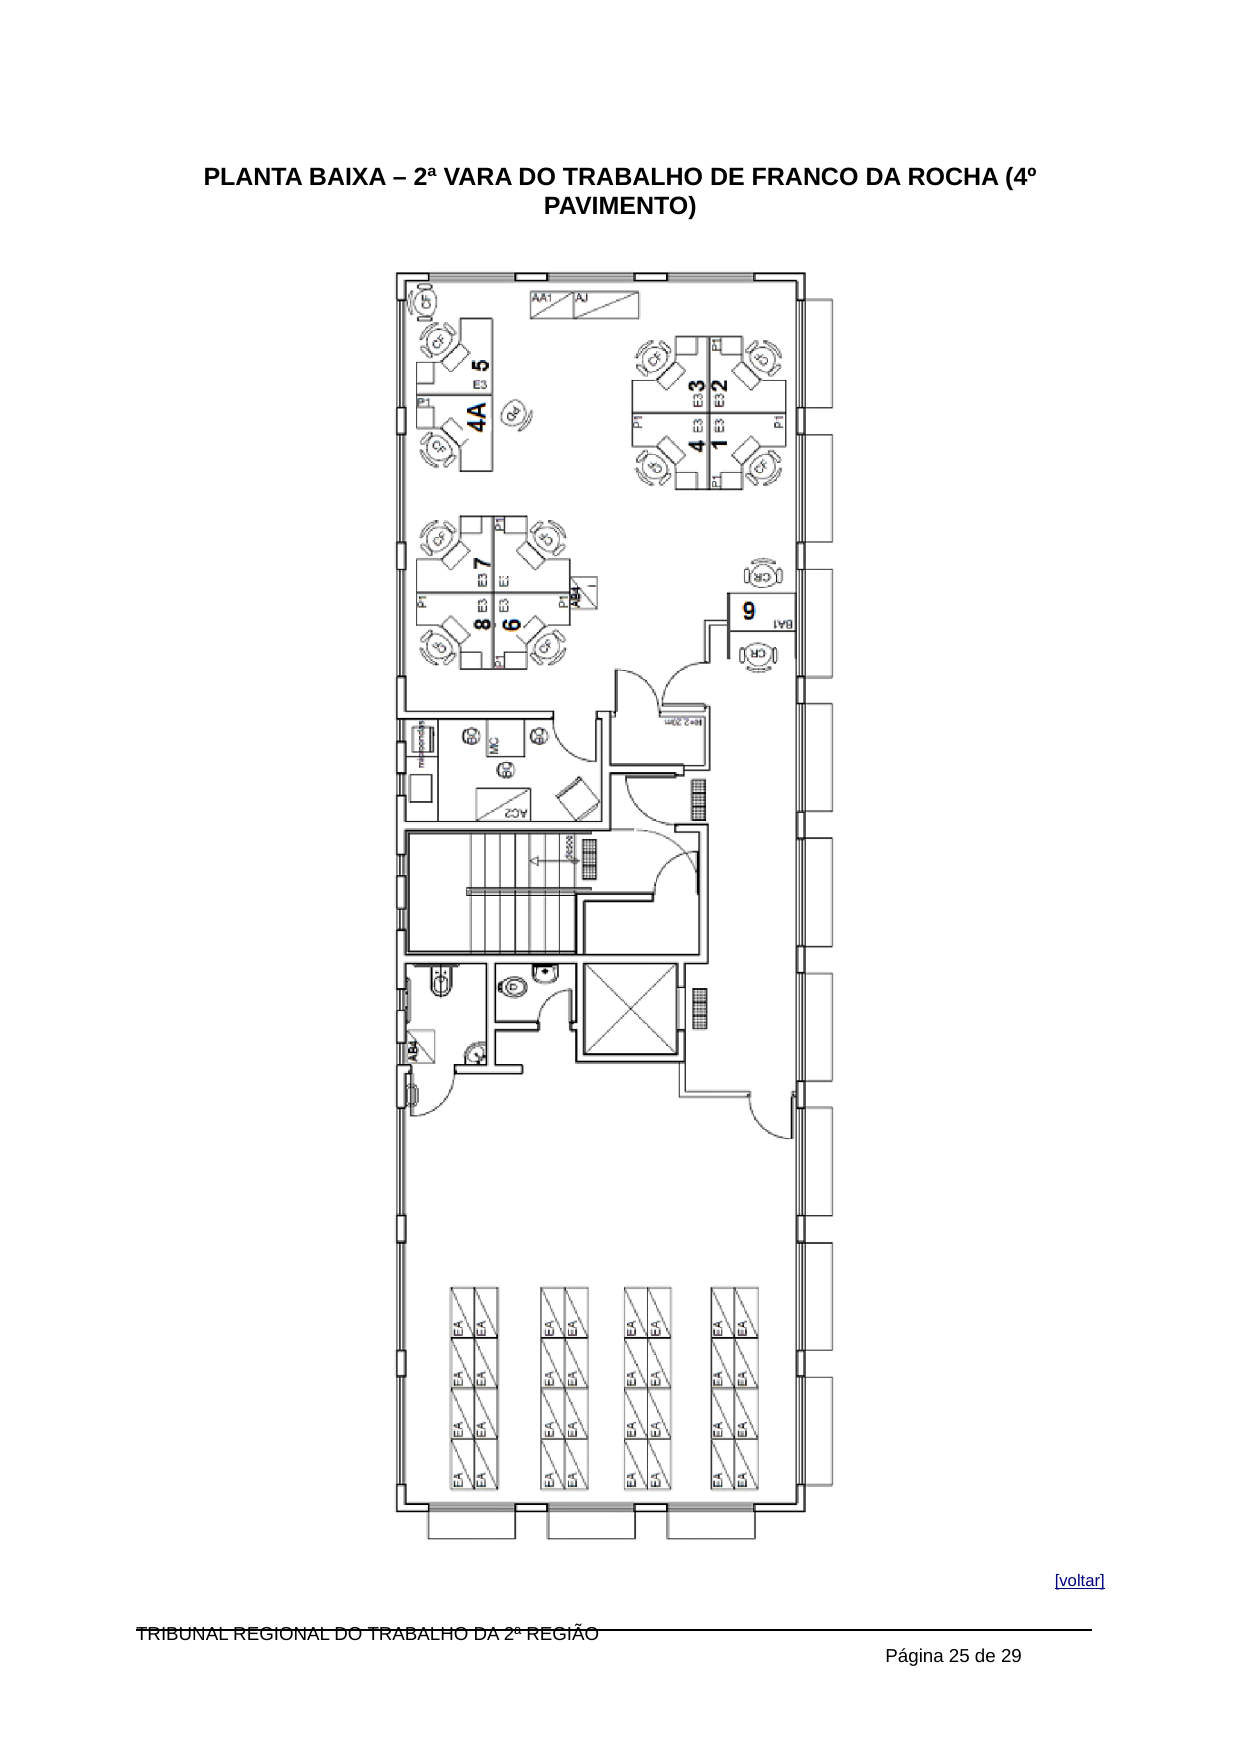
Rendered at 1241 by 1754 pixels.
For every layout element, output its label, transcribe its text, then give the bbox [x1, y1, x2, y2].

picture [393, 266, 837, 1543]
text [voltar] [136, 1571, 1104, 1590]
text PLANTA BAIXA – 2ª VARA DO TRABALHO DE FRANCO DA ROCHA (4º PAVIMENTO) [136, 162, 1104, 219]
text p [136, 248, 1104, 277]
